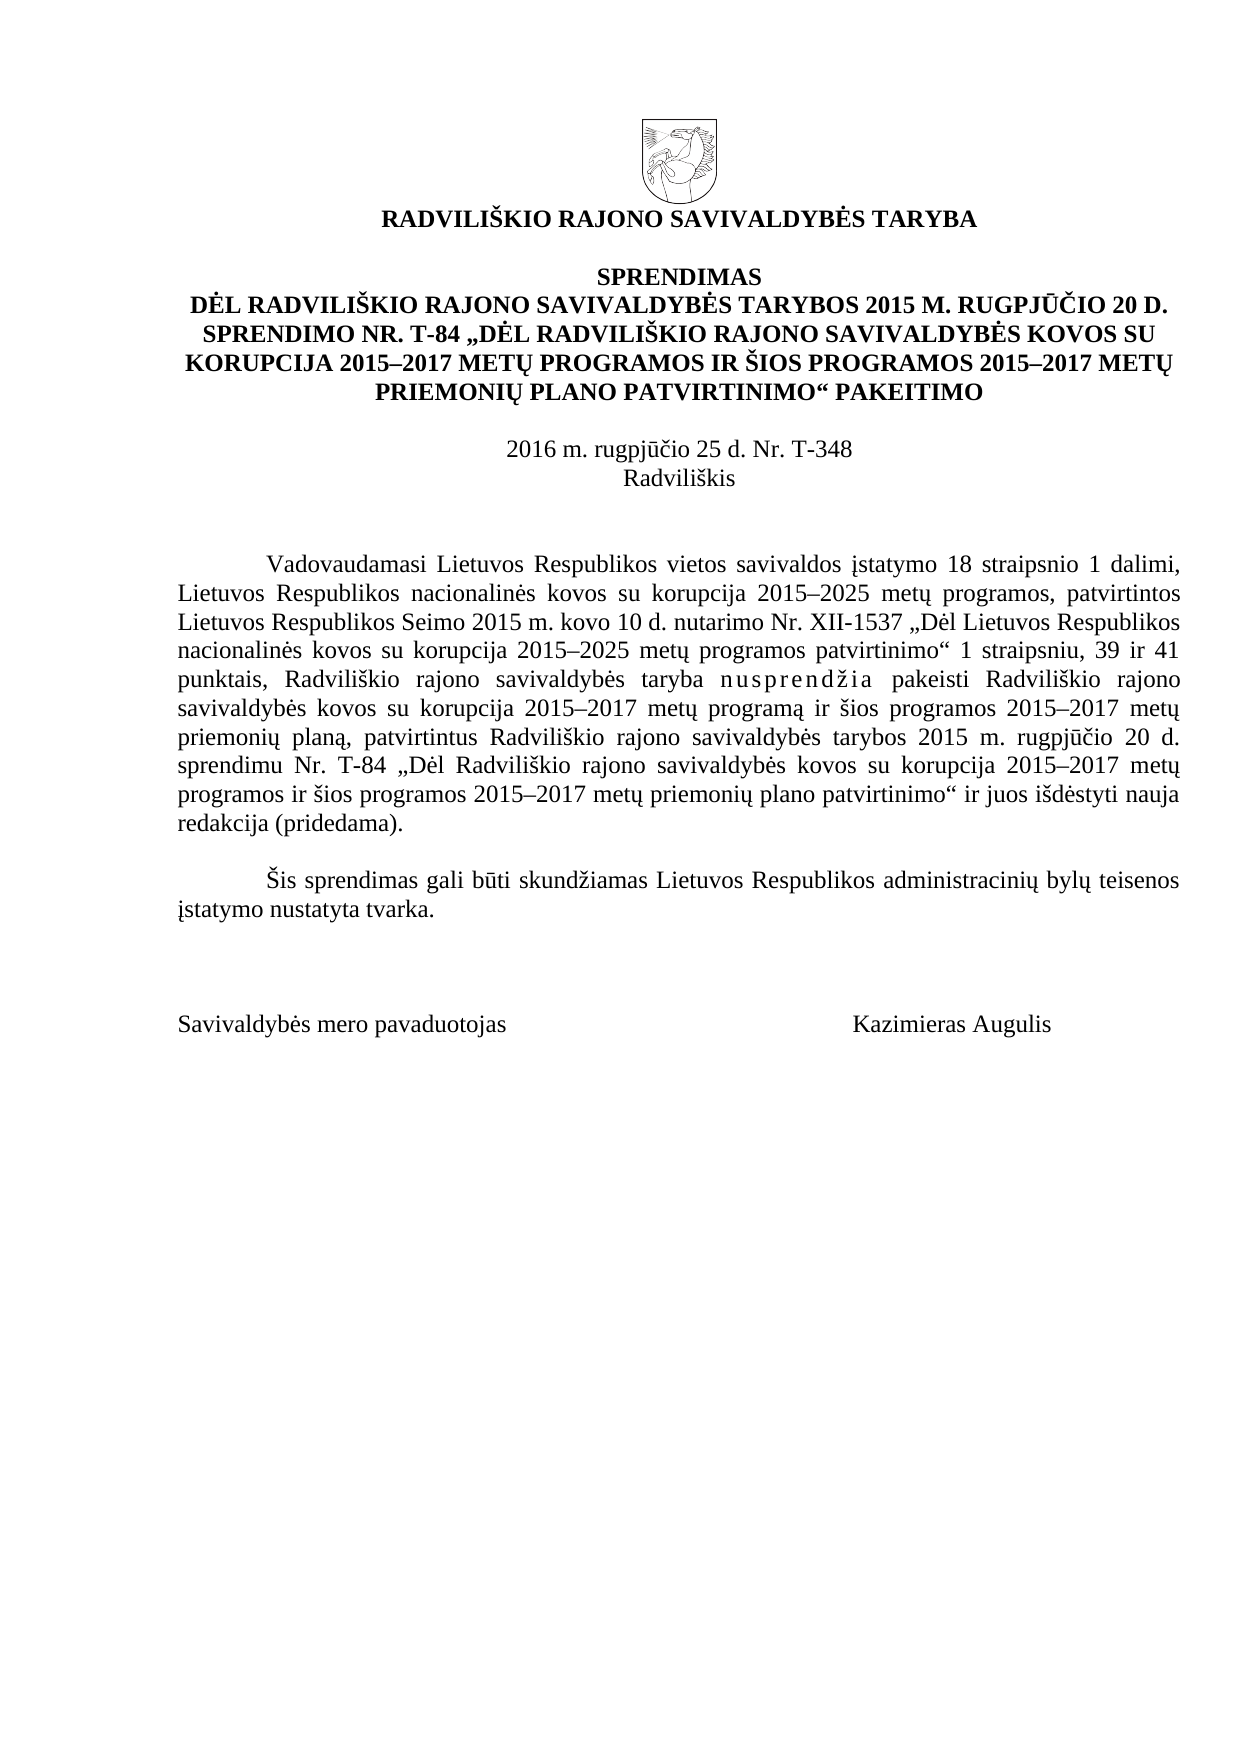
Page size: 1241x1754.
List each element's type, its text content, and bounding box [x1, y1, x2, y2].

text 2016 m. rugpjūčio 25 d. Nr. T-348 [177, 434, 1181, 463]
text DĖL RADVILIŠKIO RAJONO SAVIVALDYBĖS TARYBOS 2015 M. RUGPJŪČIO 20 D. SPRENDIMO NR. T-84 „DĖL RADVILIŠKIO RAJONO SAVIVALDYBĖS KOVOS SU KORUPCIJA 2015–2017 METŲ PROGRAMOS IR ŠIOS PROGRAMOS 2015–2017 METŲ PRIEMONIŲ PLANO PATVIRTINIMO“ PAKEITIMO [177, 290, 1181, 405]
text Šis sprendimas gali būti skundžiamas Lietuvos Respublikos administracinių bylų teisenos įstatymo nustatyta tvarka. [177, 865, 1181, 923]
text SPRENDIMAS [177, 262, 1181, 290]
text RADVILIŠKIO RAJONO SAVIVALDYBĖS TARYBA [177, 204, 1181, 233]
text Radviliškis [177, 463, 1181, 492]
text Vadovaudamasi Lietuvos Respublikos vietos savivaldos įstatymo 18 straipsnio 1 dalimi, Lietuvos Respublikos nacionalinės kovos su korupcija 2015–2025 metų programos, patvirtintos Lietuvos Respublikos Seimo 2015 m. kovo 10 d. nutarimo Nr. XII-1537 „Dėl Lietuvos Respublikos nacionalinės kovos su korupcija 2015–2025 metų programos patvirtinimo“ 1 straipsniu, 39 ir 41 punktais, Radviliškio rajono savivaldybės taryba nusprendžia pakeisti Radviliškio rajono savivaldybės kovos su korupcija 2015–2017 metų programą ir šios programos 2015–2017 metų priemonių planą, patvirtintus Radviliškio rajono savivaldybės tarybos 2015 m. rugpjūčio 20 d. sprendimu Nr. T-84 „Dėl Radviliškio rajono savivaldybės kovos su korupcija 2015–2017 metų programos ir šios programos 2015–2017 metų priemonių plano patvirtinimo“ ir juos išdėstyti nauja redakcija (pridedama). [177, 549, 1181, 837]
text Savivaldybės mero pavaduotojas Kazimieras Augulis [177, 1009, 1181, 1038]
